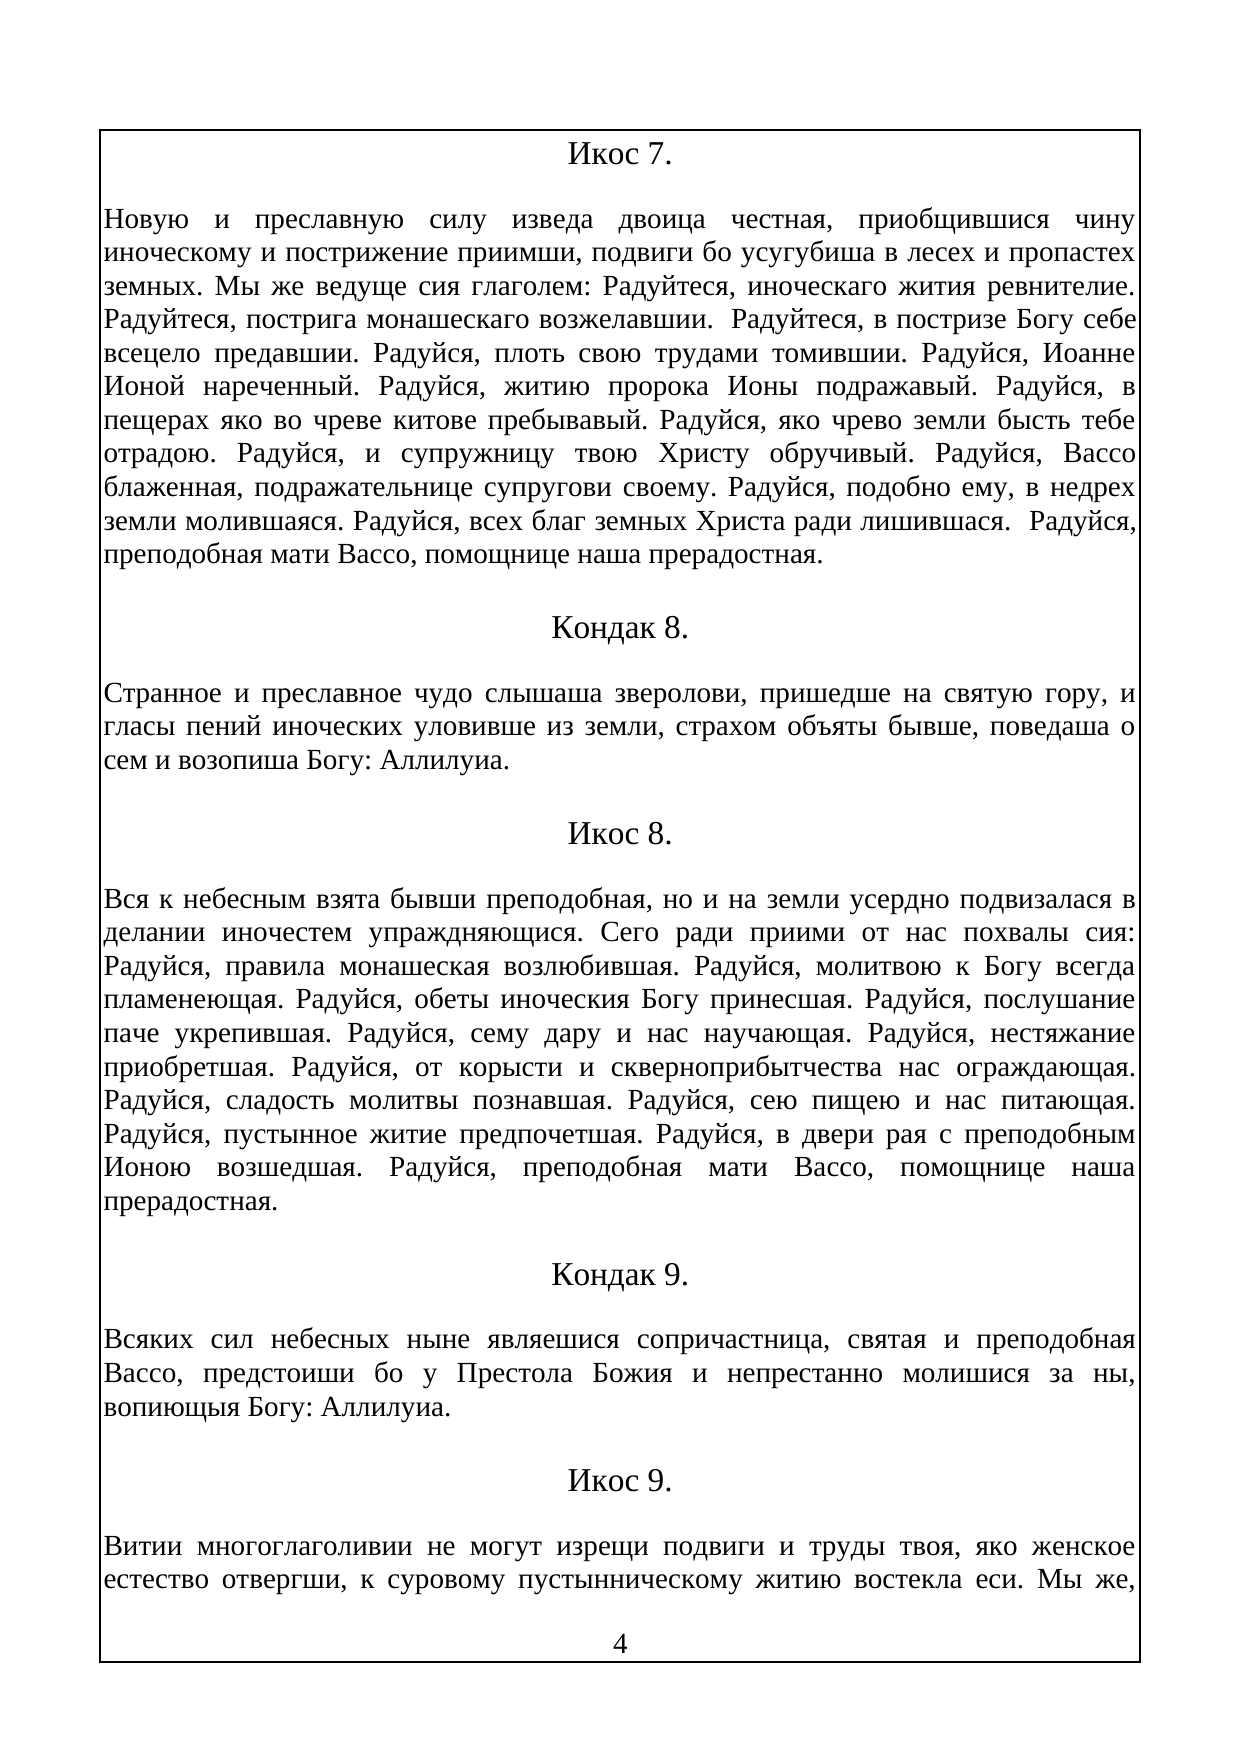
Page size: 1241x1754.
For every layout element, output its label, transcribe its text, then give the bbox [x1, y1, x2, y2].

text Новую и преславную силу изведа двоица честная, приобщившися чину иноческому и пострижение приимши, подвиги бо усугубиша в лесех и пропастех земных. Мы же ведуще сия глаголем: Радуйтеся, иноческаго жития ревнителие. Радуйтеся, пострига монашескаго возжелавшии. Радуйтеся, в постризе Богу себе всецело предавшии. Радуйся, плоть свою трудами томившии. Радуйся, Иоанне Ионой нареченный. Радуйся, житию пророка Ионы подражавый. Радуйся, в пещерах яко во чреве китове пребывавый. Радуйся, яко чрево земли бысть тебе отрадою. Радуйся, и супружницу твою Христу обручивый. Радуйся, Вассо блаженная, подражательнице супругови своему. Радуйся, подобно ему, в недрех земли молившаяся. Радуйся, всех благ земных Христа ради лишившася. Радуйся, преподобная мати Вассо, помощнице наша прерадостная. [103, 201, 1137, 570]
text Всяких сил небесных ныне являешися сопричастница, святая и преподобная Вассо, предстоиши бо у Престола Божия и непрестанно молишися за ны, вопиющыя Богу: Аллилуиа. [103, 1322, 1137, 1422]
subtitle Икос 9. [103, 1460, 1137, 1498]
subtitle Икос 8. [103, 813, 1137, 851]
subtitle Икос 7. [103, 133, 1137, 171]
subtitle Кондак 8. [103, 607, 1137, 646]
text Витии многоглаголивии не могут изрещи подвиги и труды твоя, яко женское естество отвергши, к суровому пустынническому житию востекла еси. Мы же, [103, 1528, 1137, 1595]
text Странное и преславное чудо слышаша зверолови, пришедше на святую гору, и гласы пений иноческих уловивше из земли, страхом объяты бывше, поведаша о сем и возопиша Богу: Аллилуиа. [103, 675, 1137, 776]
text Вся к небесным взята бывши преподобная, но и на земли усердно подвизалася в делании иночестем упраждняющися. Сего ради приими от нас похвалы сия: Радуйся, правила монашеская возлюбившая. Радуйся, молитвою к Богу всегда пламенеющая. Радуйся, обеты иноческия Богу принесшая. Радуйся, послушание паче укрепившая. Радуйся, сему дару и нас научающая. Радуйся, нестяжание приобретшая. Радуйся, от корысти и скверноприбытчества нас ограждающая. Радуйся, сладость молитвы познавшая. Радуйся, сею пищею и нас питающая. Радуйся, пустынное житие предпочетшая. Радуйся, в двери рая с преподобным Ионою возшедшая. Радуйся, преподобная мати Вассо, помощнице наша прерадостная. [103, 881, 1137, 1216]
subtitle Кондак 9. [103, 1254, 1137, 1292]
